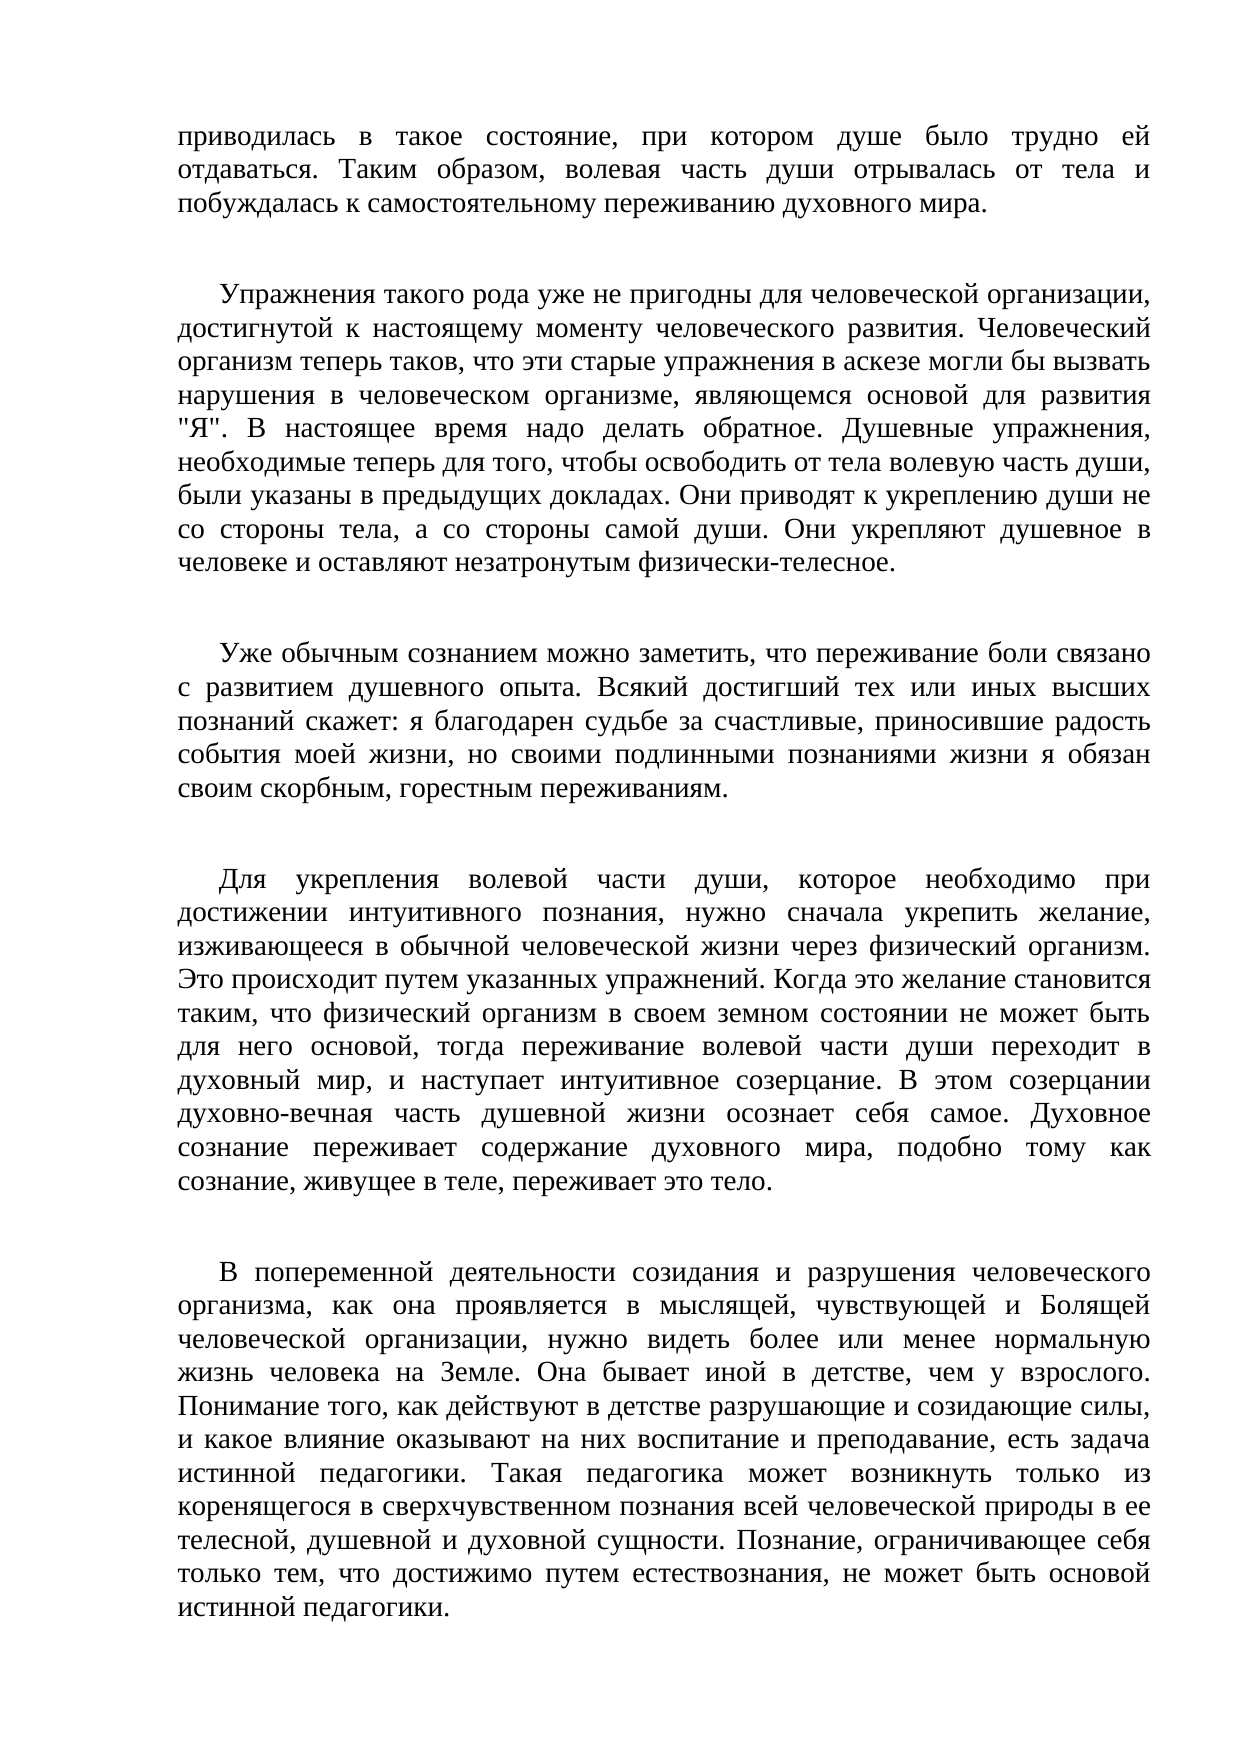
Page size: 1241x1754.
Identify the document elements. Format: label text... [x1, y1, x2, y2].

text Для укрепления волевой части души, которое необходимо при достижении интуитивного познания, нужно сначала укрепить желание, изживающееся в обычной человеческой жизни через физический организм. Это происходит путем указанных упражнений. Когда это желание становится таким, что физический организм в своем земном состоянии не может быть для него основой, тогда переживание волевой части души переходит в духовный мир, и наступает интуитивное созерцание. В этом созерцании духовно-вечная часть душевной жизни осознает себя самое. Духовное сознание переживает содержание духовного мира, подобно тому как сознание, живущее в теле, переживает это тело. [177, 861, 1152, 1196]
text Уже обычным сознанием можно заметить, что переживание боли связано с развитием душевного опыта. Всякий достигший тех или иных высших познаний скажет: я благодарен судьбе за счастливые, приносившие радость события моей жизни, но своими подлинными познаниями жизни я обязан своим скорбным, горестным переживаниям. [177, 636, 1152, 803]
text Упражнения такого рода уже не пригодны для человеческой организации, достигнутой к настоящему моменту человеческого развития. Человеческий организм теперь таков, что эти старые упражнения в аскезе могли бы вызвать нарушения в человеческом организме, являющемся основой для развития "Я". В настоящее время надо делать обратное. Душевные упражнения, необходимые теперь для того, чтобы освободить от тела волевую часть души, были указаны в предыдущих докладах. Они приводят к укреплению души не со стороны тела, а со стороны самой души. Они укрепляют душевное в человеке и оставляют незатронутым физически-телесное. [177, 276, 1152, 578]
text приводилась в такое состояние, при котором душе было трудно ей отдаваться. Таким образом, волевая часть души отрывалась от тела и побуждалась к самостоятельному переживанию духовного мира. [177, 118, 1152, 219]
text В попеременной деятельности созидания и разрушения человеческого организма, как она проявляется в мыслящей, чувствующей и Болящей человеческой организации, нужно видеть более или менее нормальную жизнь человека на Земле. Она бывает иной в детстве, чем у взрослого. Понимание того, как действуют в детстве разрушающие и созидающие силы, и какое влияние оказывают на них воспитание и преподавание, есть задача истинной педагогики. Такая педагогика может возникнуть только из коренящегося в сверхчувственном познания всей человеческой природы в ее телесной, душевной и духовной сущности. Познание, ограничивающее себя только тем, что достижимо путем естествознания, не может быть основой истинной педагогики. [177, 1254, 1152, 1623]
